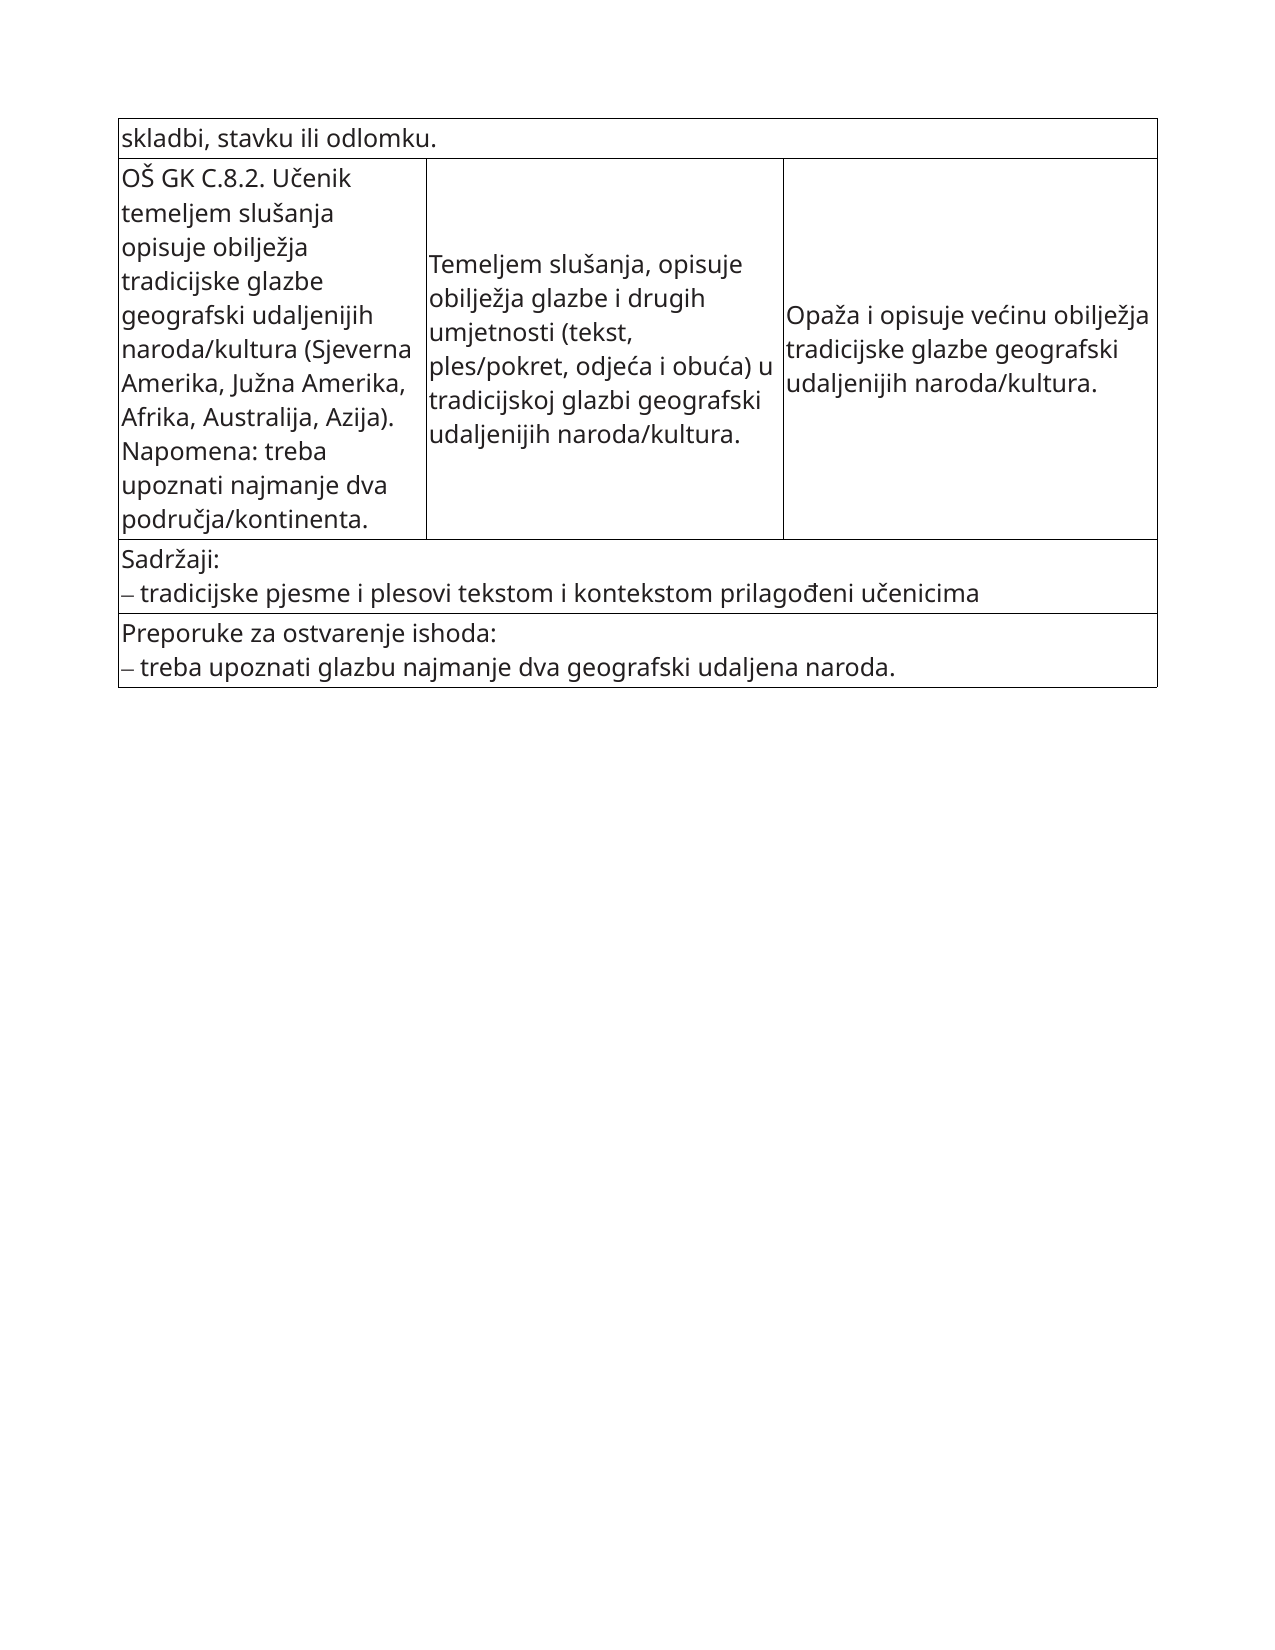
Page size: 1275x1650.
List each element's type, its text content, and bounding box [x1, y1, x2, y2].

table_cell skladbi, stavku ili odlomku. [119, 119, 1157, 158]
table_cell Sadržaji: – tradicijske pjesme i plesovi tekstom i kontekstom prilagođeni učenicima [119, 540, 1157, 613]
table_cell Opaža i opisuje većinu obilježja tradicijske glazbe geografski udaljenijih naroda/kultura. [784, 159, 1157, 539]
table_cell OŠ GK C.8.2. Učenik temeljem slušanja opisuje obilježja tradicijske glazbe geografski udaljenijih naroda/kultura (Sjeverna Amerika, Južna Amerika, Afrika, Australija, Azija). Napomena: treba upoznati najmanje dva područja/kontinenta. [119, 159, 426, 539]
table_cell Preporuke za ostvarenje ishoda: – treba upoznati glazbu najmanje dva geografski udaljena naroda. [119, 614, 1157, 687]
table_cell Temeljem slušanja, opisuje obilježja glazbe i drugih umjetnosti (tekst, ples/pokret, odjeća i obuća) u tradicijskoj glazbi geografski udaljenijih naroda/kultura. [427, 159, 783, 539]
